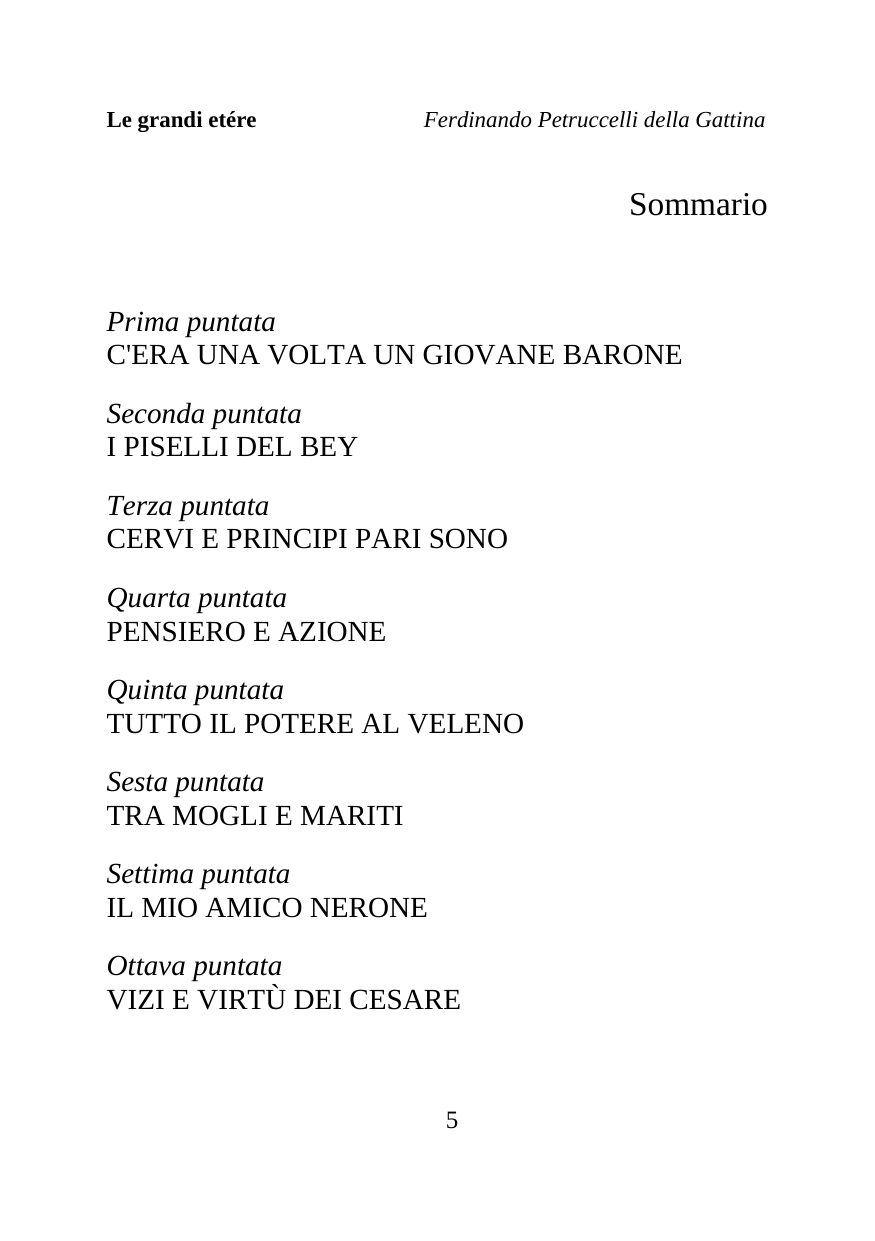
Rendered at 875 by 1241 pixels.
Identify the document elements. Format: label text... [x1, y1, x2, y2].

text Ottava puntata VIZI E VIRTÙ DEI CESARE [106, 948, 768, 1016]
subtitle Sommario [106, 184, 768, 222]
text Sesta puntata TRA MOGLI E MARITI [106, 764, 768, 831]
text Quinta puntata TUTTO IL POTERE AL VELENO [106, 672, 768, 739]
text Settima puntata IL MIO AMICO NERONE [106, 856, 768, 923]
text Seconda puntata I PISELLI DEL BEY [106, 396, 768, 463]
text Quarta puntata PENSIERO E AZIONE [106, 580, 768, 647]
text Prima puntata C'ERA UNA VOLTA UN GIOVANE BARONE [106, 304, 768, 371]
text Terza puntata CERVI E PRINCIPI PARI SONO [106, 488, 768, 555]
